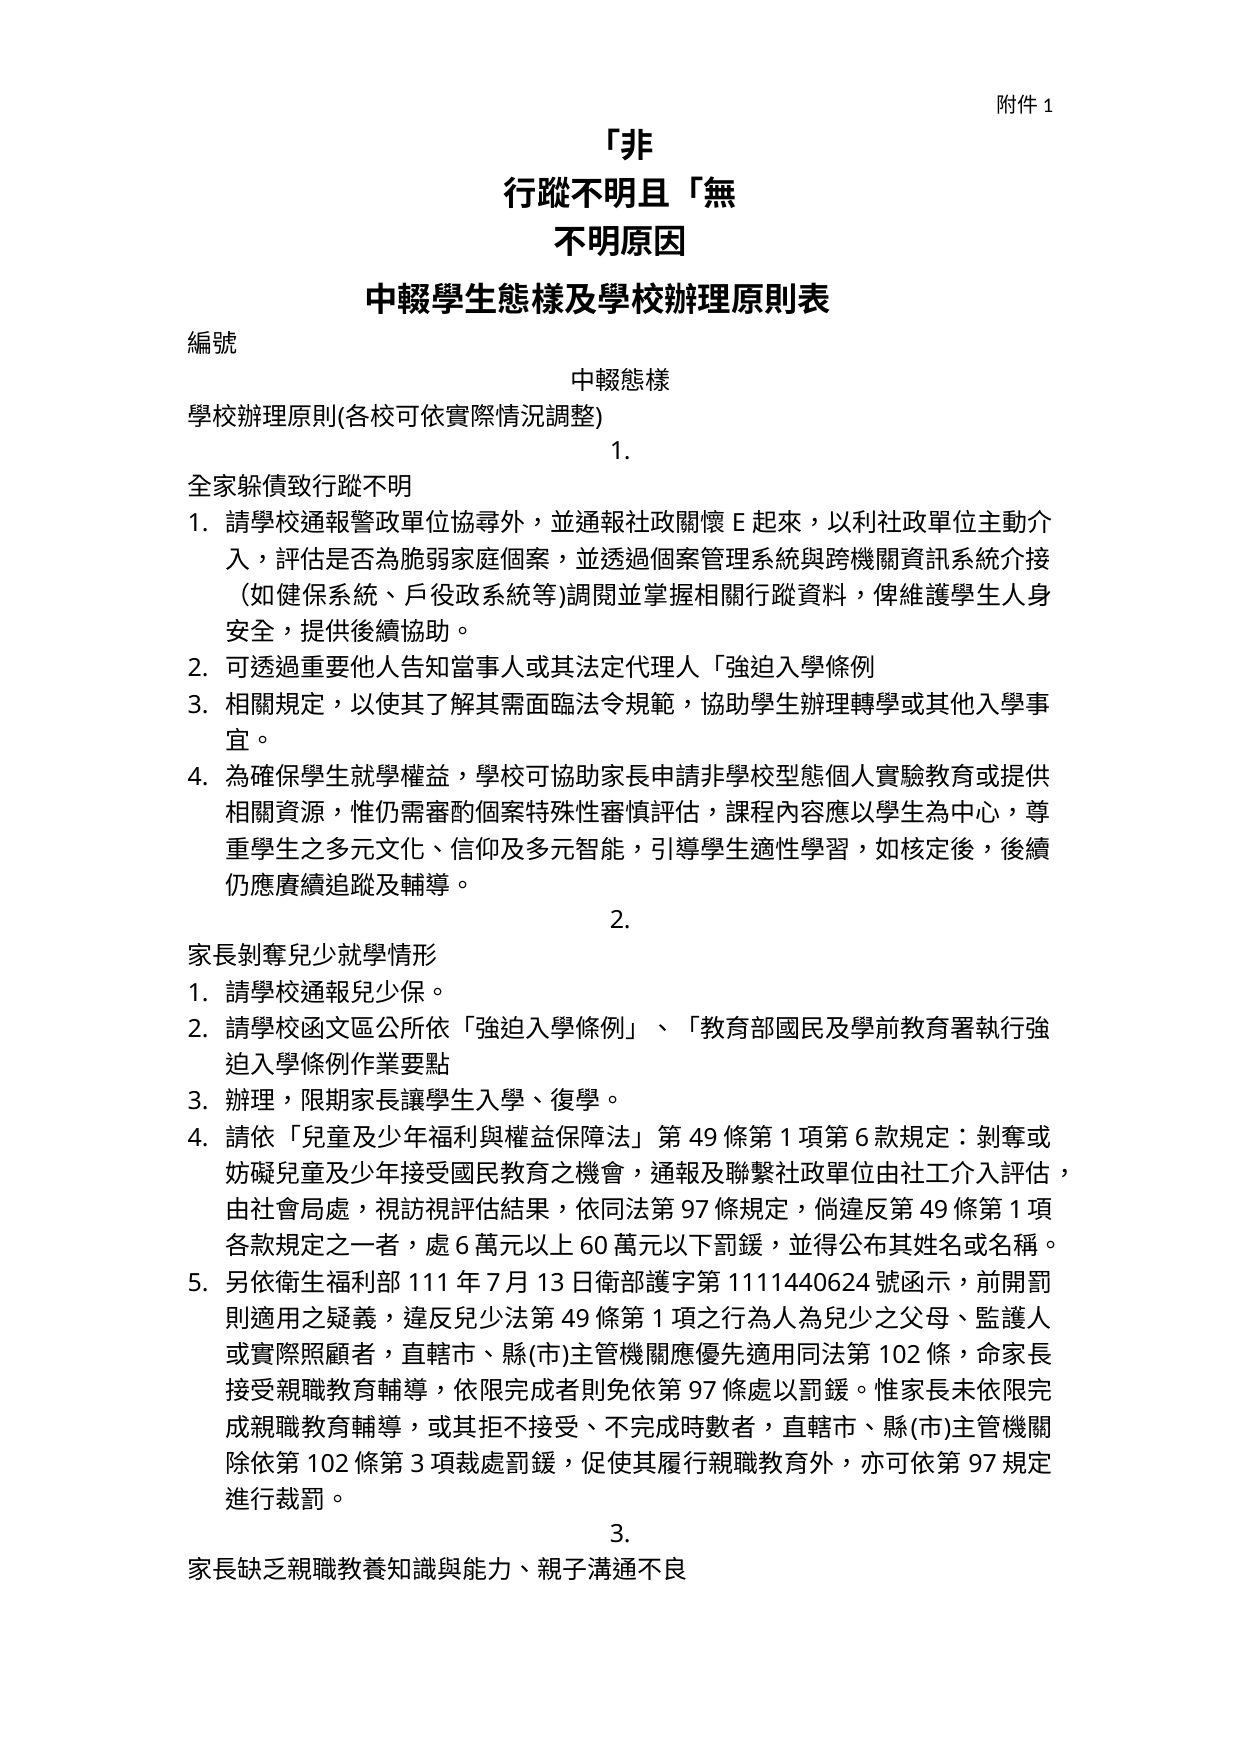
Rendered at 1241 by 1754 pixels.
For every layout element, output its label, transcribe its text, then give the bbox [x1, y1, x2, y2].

list 辦理，限期家長讓學生入學、復學。 [187, 1081, 1053, 1117]
text 2. [187, 902, 1053, 936]
list 相關規定，以使其了解其需面臨法令規範，協助學生辦理轉學或其他入學事宜。 [187, 684, 1053, 757]
list 學校辦理原則(各校可依實際情況調整) [187, 396, 1053, 433]
list 為確保學生就學權益，學校可協助家長申請非學校型態個人實驗教育或提供相關資源，惟仍需審酌個案特殊性審慎評估，課程內容應以學生為中心，尊重學生之多元文化、信仰及多元智能，引導學生適性學習，如核定後，後續仍應賡續追蹤及輔導。 [187, 757, 1053, 902]
list 全家躲債致行蹤不明 [187, 467, 1053, 503]
list 請依「兒童及少年福利與權益保障法」第49條第1項第6款規定：剝奪或妨礙兒童及少年接受國民教育之機會，通報及聯繫社政單位由社工介入評估，由社會局處，視訪視評估結果，依同法第97條規定，倘違反第49條第1項各款規定之一者，處6萬元以上60萬元以下罰鍰，並得公布其姓名或名稱。 [187, 1117, 1053, 1262]
list 請學校通報警政單位協尋外，並通報社政關懷 E 起來，以利社政單位主動介入，評估是否為脆弱家庭個案，並透過個案管理系統與跨機關資訊系統介接（如健保系統、戶役政系統等)調閱並掌握相關行蹤資料，俾維護學生人身安全，提供後續協助。 [187, 503, 1053, 648]
list 家長剝奪兒少就學情形 [187, 936, 1053, 972]
list 請學校通報兒少保。 [187, 972, 1053, 1008]
list 另依衛生福利部111年7月13日衛部護字第1111440624號函示，前開罰則適用之疑義，違反兒少法第49條第1項之行為人為兒少之父母、監護人或實際照顧者，直轄市、縣(市)主管機關應優先適用同法第102條，命家長接受親職教育輔導，依限完成者則免依第97條處以罰鍰。惟家長未依限完成親職教育輔導，或其拒不接受、不完成時數者，直轄市、縣(市)主管機關除依第102條第3項裁處罰鍰，促使其履行親職教育外，亦可依第97規定進行裁罰。 [187, 1262, 1053, 1516]
list 家長缺乏親職教養知識與能力、親子溝通不良 [187, 1550, 1053, 1586]
list 可透過重要他人告知當事人或其法定代理人「強迫入學條例 [187, 648, 1053, 684]
text 3. [187, 1516, 1053, 1550]
text 1. [187, 433, 1053, 467]
list 編號 [187, 324, 1053, 360]
list 中輟態樣 [187, 360, 1053, 396]
list 請學校函文區公所依「強迫入學條例」、「教育部國民及學前教育署執行強迫入學條例作業要點 [187, 1008, 1053, 1081]
